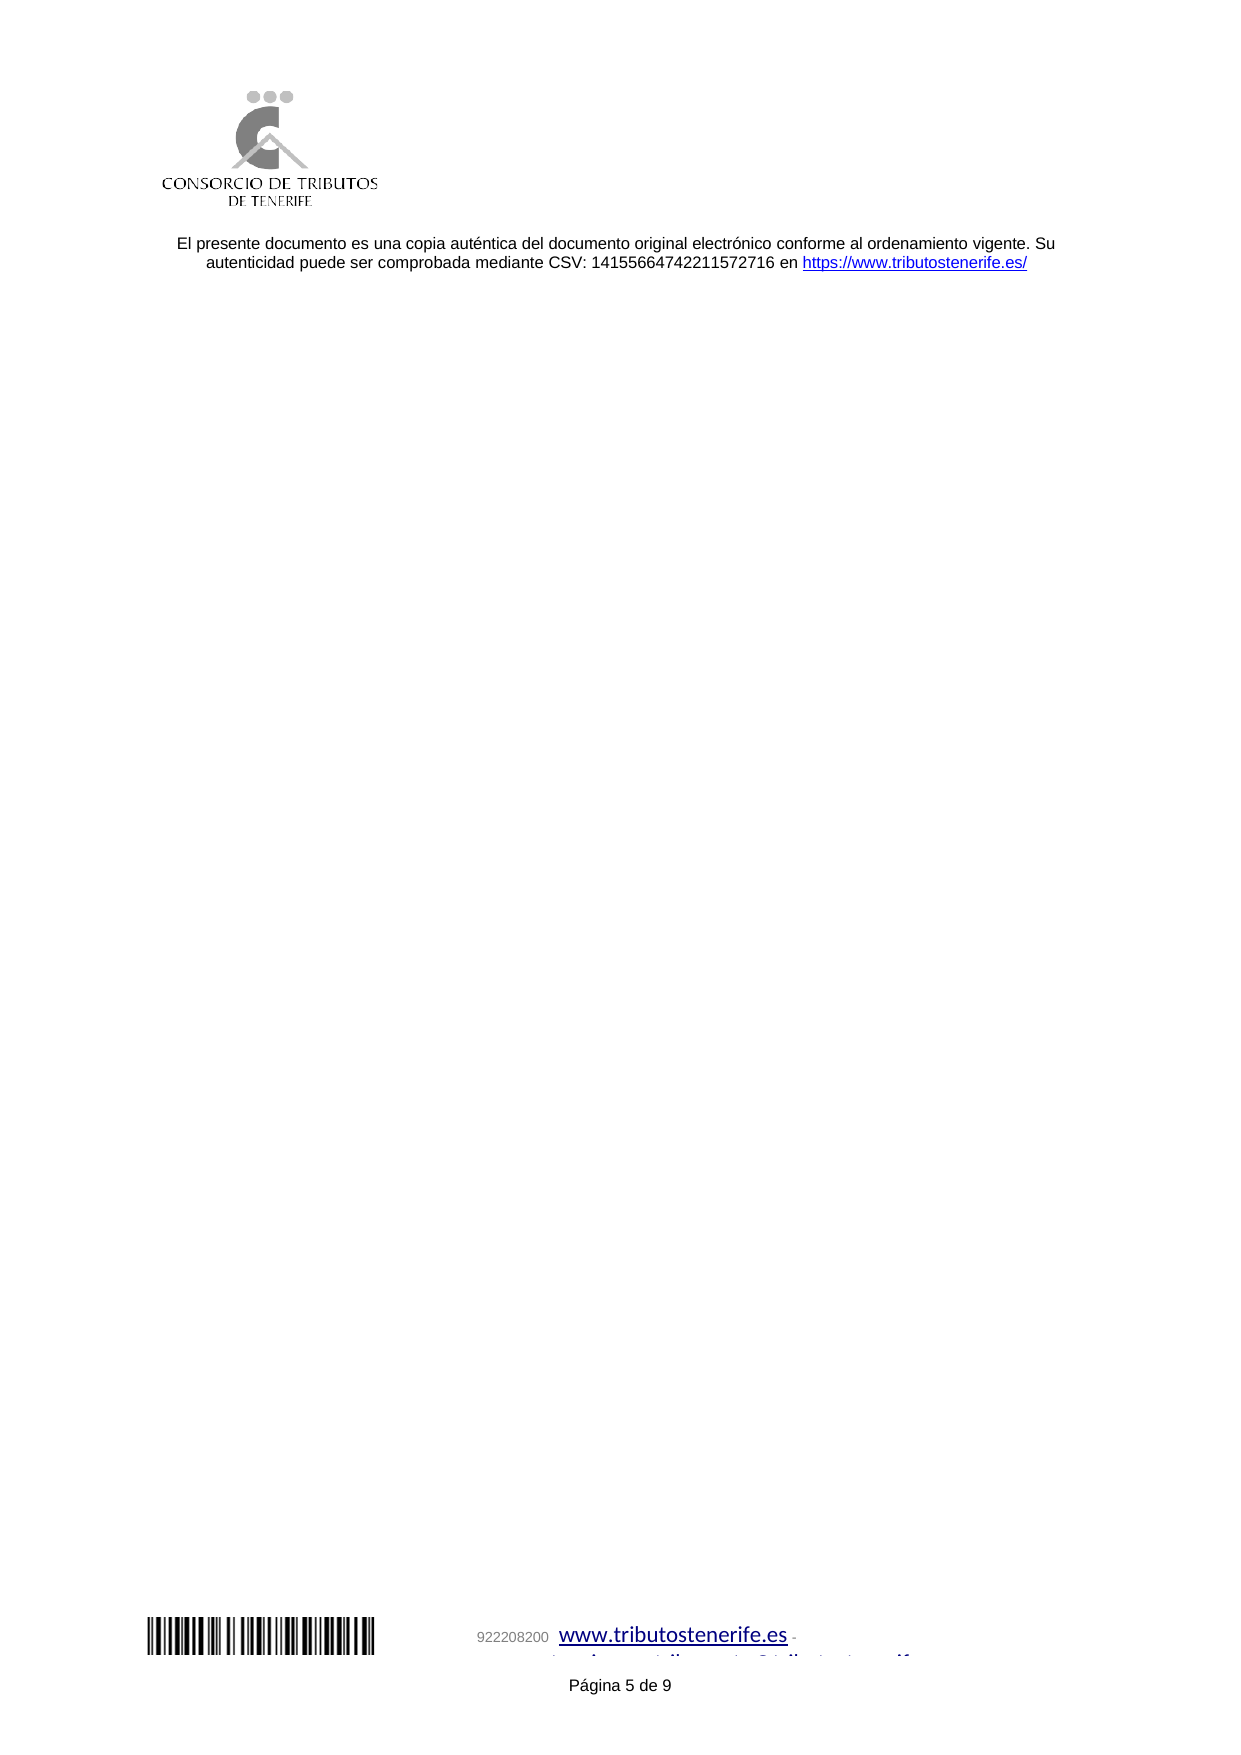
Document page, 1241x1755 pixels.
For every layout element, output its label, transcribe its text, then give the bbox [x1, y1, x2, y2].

text El presente documento es una copia auténtica del documento original electrónico conforme al ordenamiento vigente. Su autenticidad puede ser comprobada mediante CSV: 14155664742211572716 en https://www.tributostenerife.es/ [177, 234, 1093, 272]
